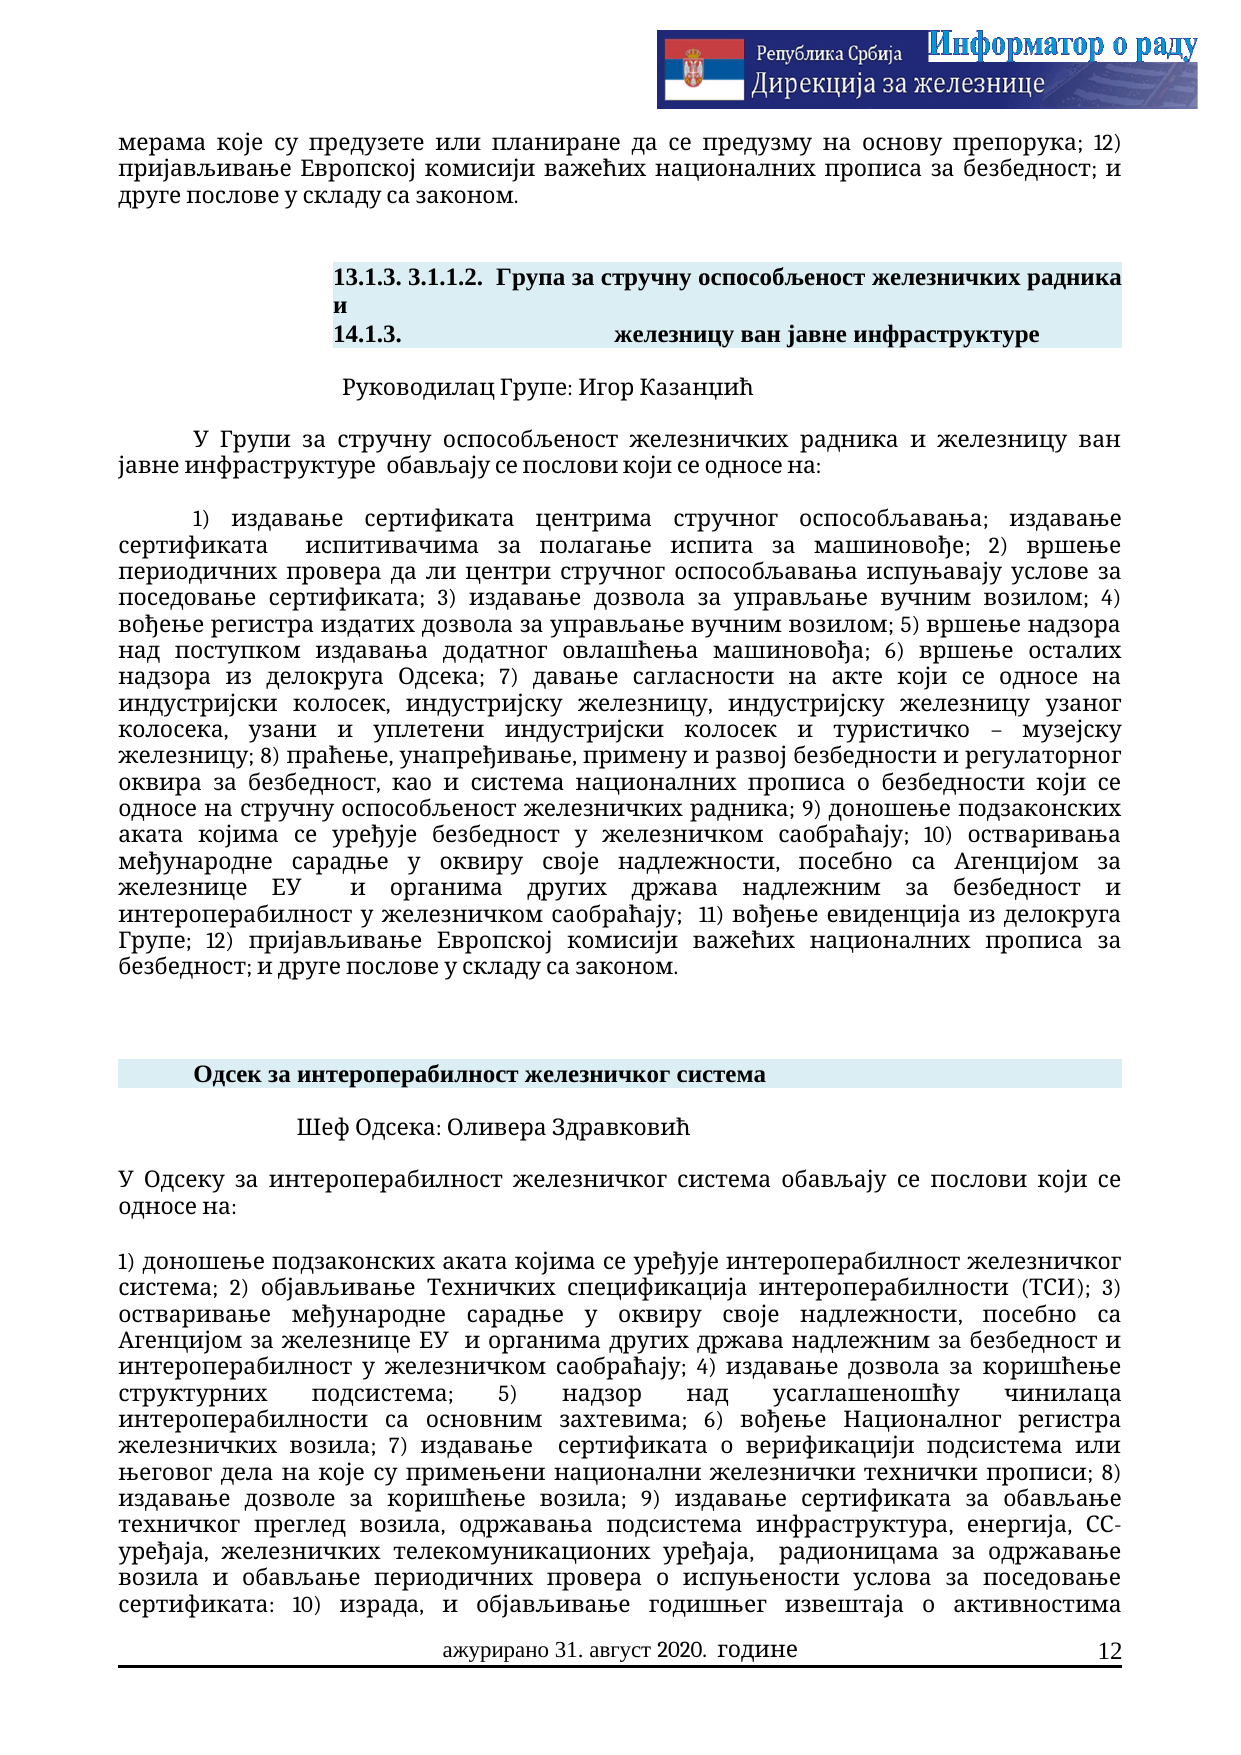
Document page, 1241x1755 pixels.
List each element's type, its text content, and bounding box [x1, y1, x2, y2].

text мерама које су предузете или планиране да се предузму на основу препорука; 12) пријављивање Европској комисији важећих националних прописа за безбедност; и друге послове у складу са законом. [118, 130, 1122, 209]
text У Групи за стручну оспособљеност железничких радника и железницу ван јавне инфраструктуре обављају се послови који се односе на: [118, 427, 1122, 480]
subtitle железницу ван јавне инфраструктуре [333, 319, 1122, 348]
text Руководилац Групе: Игор Казанџић [156, 374, 1122, 401]
text 1) издавање сертификата центрима стручног оспособљавања; издавање сертификата испитивачима за полагање испита за машиновође; 2) вршење периодичних провера да ли центри стручног оспособљавања испуњавају услове за поседовање сертификата; 3) издавање дозвола за управљање вучним возилом; 4) вођење регистра издатих дозвола за управљање вучним возилом; 5) вршење надзора над поступком издавања додатног овлашћења машиновођа; 6) вршење осталих надзора из делокруга Одсека; 7) давање сагласности на акте који се односе на индустријски колосек, индустријску железницу, индустријску железницу узаног колосека, узани и уплетени индустријски колосек и туристичко – музејску железницу; 8) праћење, унапређивање, примену и развој безбедности и регулаторног оквира за безбедност, као и система националних прописа о безбедности који се односе на стручну оспособљеност железничких радника; 9) доношење подзаконских аката којима се уређује безбедност у железничком саобраћају; 10) остваривања међународне сарадње у оквиру своје надлежности, посебно са Агенцијом за железнице ЕУ и органима других држава надлежним за безбедност и интероперабилност у железничком саобраћају; 11) вођење евиденција из делокруга Групе; 12) пријављивање Европској комисији важећих националних прописа за безбедност; и друге послове у складу са законом. [118, 506, 1122, 980]
text Шеф Одсека: Оливера Здравковић [156, 1114, 1122, 1141]
subtitle 3.1.1.2. Група за стручну оспособљеност железничких радника и [333, 262, 1122, 319]
text У Одсеку за интероперабилност железничког система обављају се послови који се односе на: [118, 1167, 1122, 1220]
subtitle Одсек за интероперабилност железничког система [118, 1059, 1122, 1088]
text 1) доношење подзаконских аката којима се уређује интероперабилност железничког система; 2) објављивање Техничких спецификација интероперабилности (ТСИ); 3) остваривање међународне сарадње у оквиру своје надлежности, посебно са Агенцијом за железнице ЕУ и органима других држава надлежним за безбедност и интероперабилност у железничком саобраћају; 4) издавање дозвола за коришћење структурних подсистема; 5) надзор над усаглашеношћу чинилаца интероперабилности са основним захтевима; 6) вођење Националног регистра железничких возила; 7) издавање сертификата о верификацији подсистема или његовог дела на које су примењени национални железнички технички прописи; 8) издавање дозволе за коришћење возила; 9) издавање сертификата за обављање техничког преглед возила, одржавања подсистема инфраструктура, енергија, СС- уређаја, железничких телекомуникационих уређаја, радионицама за одржавање возила и обављање периодичних провера о испуњености услова за поседовање сертификата: 10) израда, и објављивање годишњег извештаја о активностима [118, 1249, 1122, 1618]
